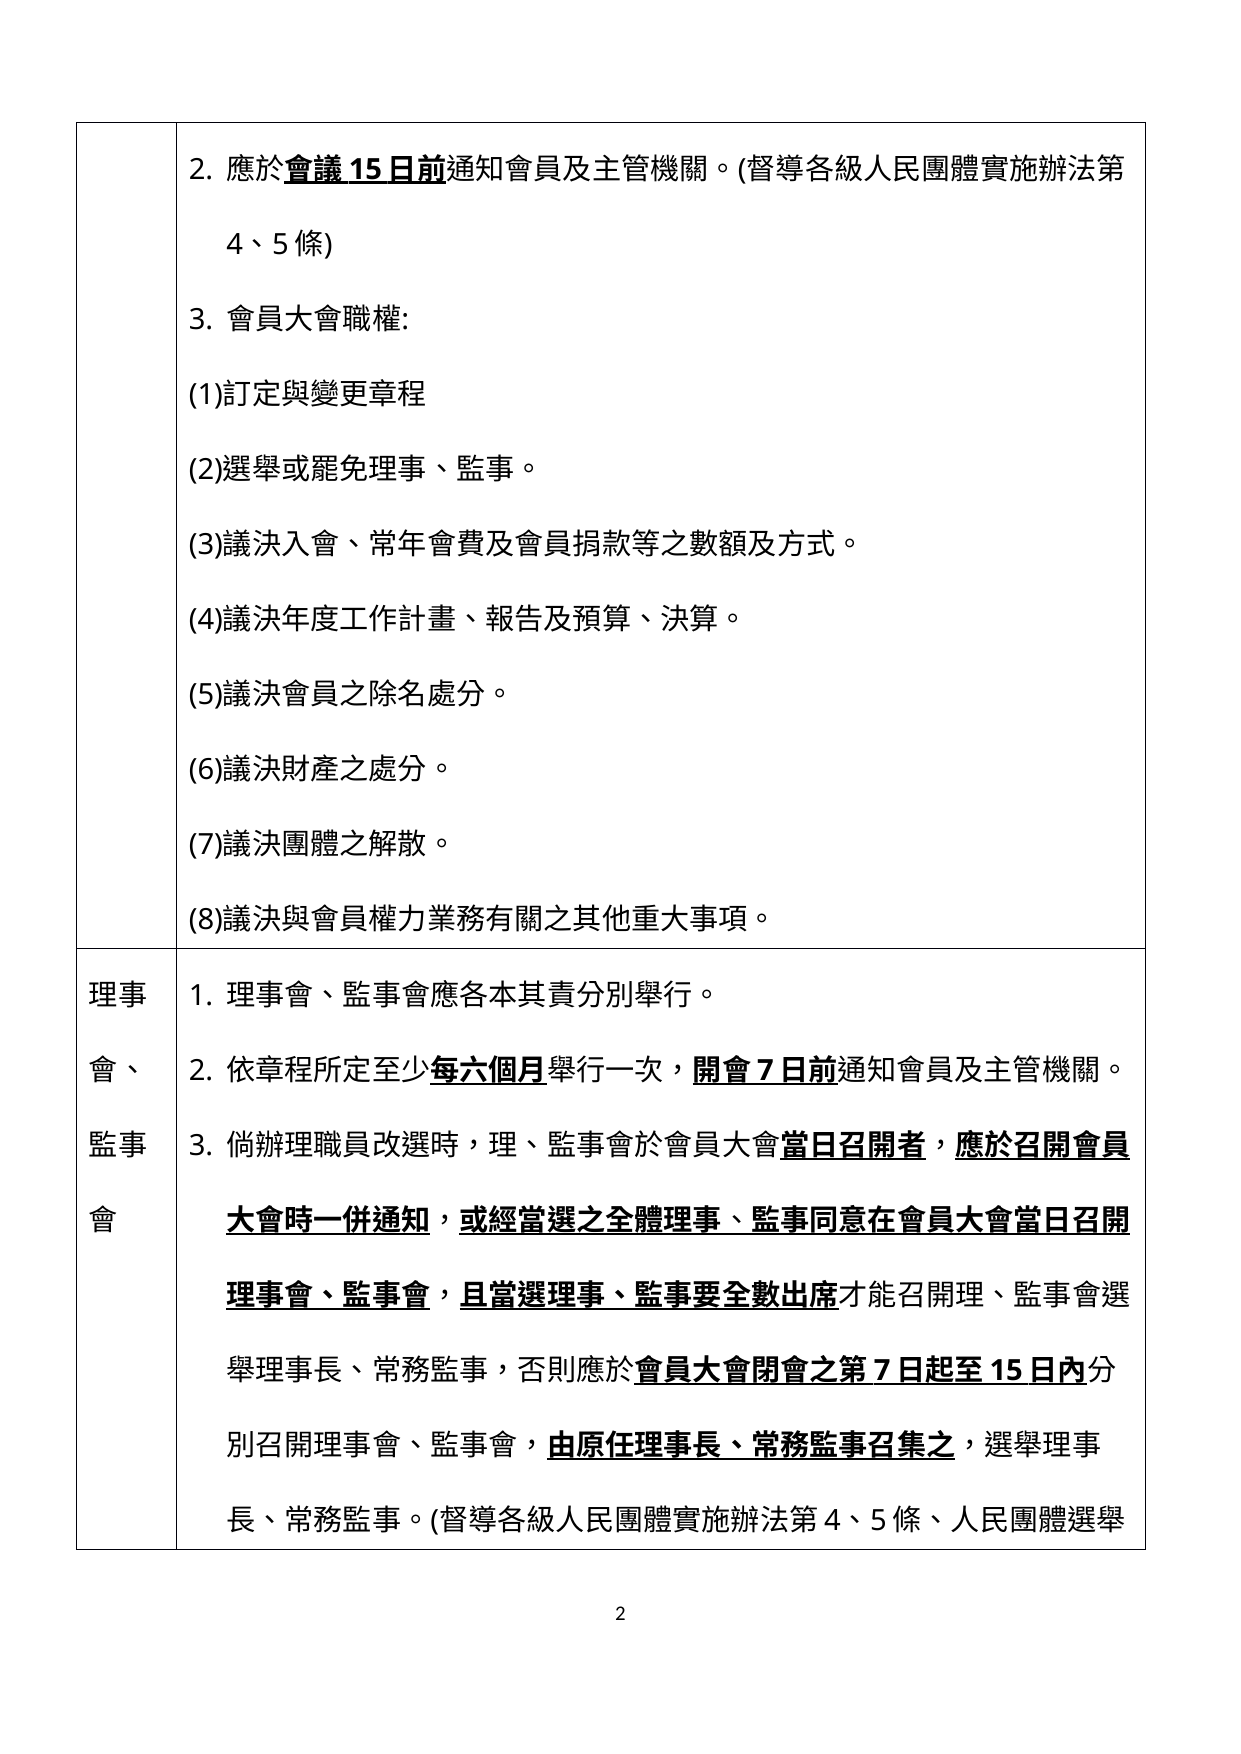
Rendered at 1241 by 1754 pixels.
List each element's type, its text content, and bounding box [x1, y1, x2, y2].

table_cell 分為「定期會議」與「臨時會議」，由理事長召集之，定期會每年一次，臨時會議經理事會認有必要，或經會員五分之一以上請求或監事會函請時召開。(人民團體法第25條) 應於會議15日前通知會員及主管機關。(督導各級人民團體實施辦法第4、5條) 會員大會職權: (1)訂定與變更章程 (2)選舉或罷免理事、監事。 (3)議決入會、常年會費及會員捐款等之數額及方式。 (4)議決年度工作計畫、報告及預算、決算。 (5)議決會員之除名處分。 (6)議決財產之處分。 (7)議決團體之解散。 (8)議決與會員權力業務有關之其他重大事項。 [177, 123, 1145, 948]
table_cell 理事會、監事會應各本其責分別舉行。 依章程所定至少每六個月舉行一次，開會7日前通知會員及主管機關。 倘辦理職員改選時，理、監事會於會員大會當日召開者，應於召開會員大會時一併通知，或經當選之全體理事、監事同意在會員大會當日召開理事會、監事會，且當選理事、監事要全數出席才能召開理、監事會選舉理事長、常務監事，否則應於會員大會閉會之第7日起至15日內分別召開理事會、監事會，由原任理事長、常務監事召集之，選舉理事長、常務監事。(督導各級人民團體實施辦法第4、5條、人民團體選舉辦法第20條) 理事會職權: (1)召開會員大會及執行其決議事項 (2)審定會員資格 (3)選舉或罷免理事長 (4)議決理事、理事長之辭職 (5)聘免工作人員 (6)擬定年度工作計畫、報告預算、決算 (7)擬定各種內部作業組織之組織簡則。 (8)議決辦理各項社區福利服務活動辦法及收費標準 (9)其他應執行事項 5.監事會職權: (1)監察理事會工作之執行 (2)審核年度工作計畫暨預、決算 (3)選舉或罷免常務監事 (4)議決監事或常務監事之辭職 (5)其他應監察事項 [177, 949, 1145, 1549]
table_cell 理事會、監事會 [77, 949, 176, 1549]
table_cell [77, 123, 176, 948]
